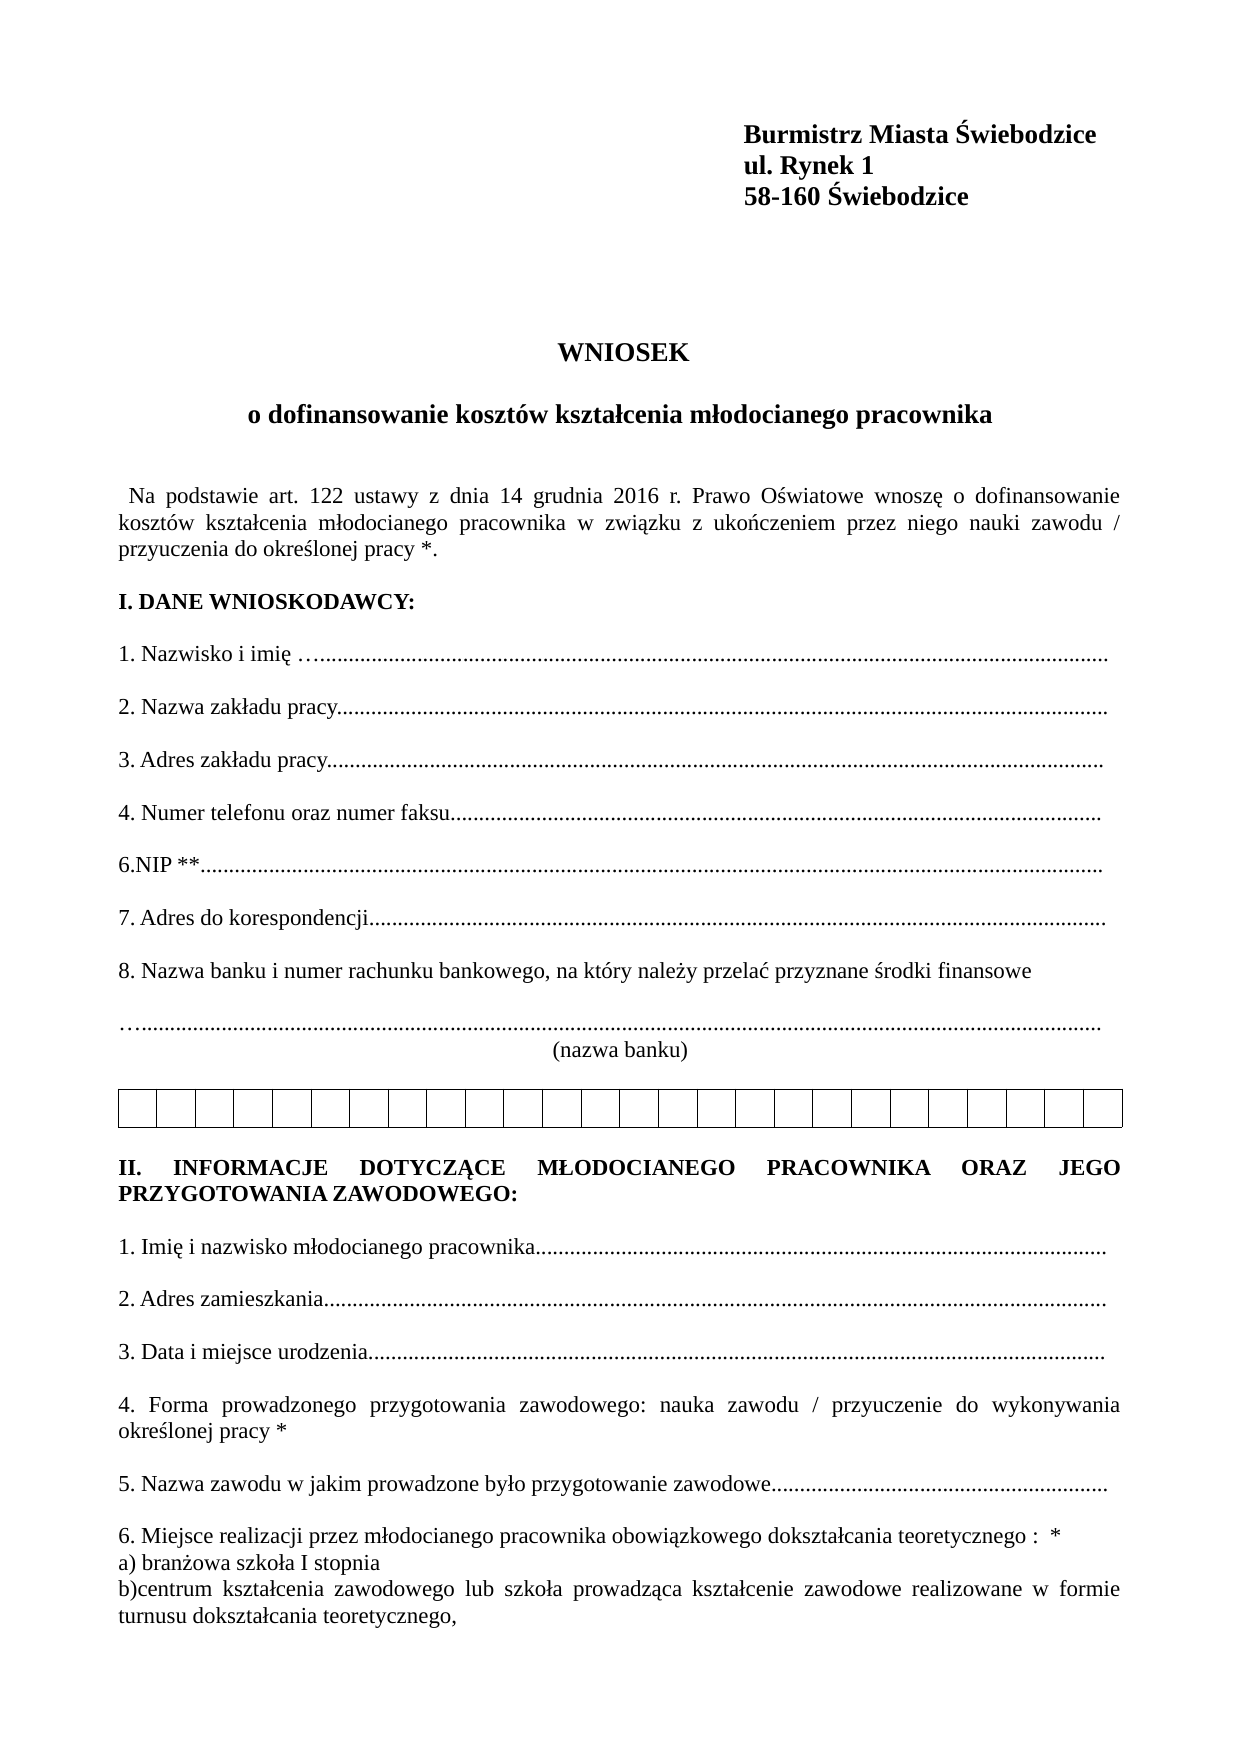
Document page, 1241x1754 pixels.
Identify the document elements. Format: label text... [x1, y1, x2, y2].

text 2. Nazwa zakładu pracy....................................................................................................................................... [118, 693, 1122, 719]
table_header [1084, 1090, 1122, 1127]
text WNIOSEK [118, 336, 1122, 367]
text 1. Imię i nazwisko młodocianego pracownika.................................................................................................... [118, 1233, 1122, 1259]
table_header [891, 1090, 928, 1127]
text 6.NIP **.............................................................................................................................................................. [118, 851, 1122, 878]
table_header [273, 1090, 311, 1127]
text Na podstawie art. 122 ustawy z dnia 14 grudnia 2016 r. Prawo Oświatowe wnoszę o dofinansowanie kosztów kształcenia młodocianego pracownika w związku z ukończeniem przez niego nauki zawodu / przyuczenia do określonej pracy *. [118, 482, 1122, 561]
table_header [157, 1090, 195, 1127]
table_header [736, 1090, 774, 1127]
table_header [1007, 1090, 1044, 1127]
table_header [968, 1090, 1006, 1127]
text (nazwa banku) [118, 1036, 1122, 1062]
table_header [350, 1090, 388, 1127]
table_header [929, 1090, 967, 1127]
table_header [119, 1090, 156, 1127]
table_header [698, 1090, 735, 1127]
text 7. Adres do korespondencji................................................................................................................................. [118, 904, 1122, 930]
table_header [504, 1090, 542, 1127]
text 2. Adres zamieszkania......................................................................................................................................... [118, 1285, 1122, 1312]
text 5. Nazwa zawodu w jakim prowadzone było przygotowanie zawodowe........................................................... [118, 1470, 1122, 1496]
text 8. Nazwa banku i numer rachunku bankowego, na który należy przelać przyznane środki finansowe [118, 957, 1122, 983]
table_header [813, 1090, 851, 1127]
text a) branżowa szkoła I stopnia [118, 1549, 1122, 1575]
table_header [582, 1090, 619, 1127]
text Burmistrz Miasta Świebodzice [118, 118, 1122, 149]
text 3. Adres zakładu pracy........................................................................................................................................ [118, 746, 1122, 772]
text 4. Numer telefonu oraz numer faksu.................................................................................................................. [118, 798, 1122, 825]
table_header [620, 1090, 658, 1127]
text ul. Rynek 1 [118, 149, 1122, 180]
text II. INFORMACJE DOTYCZĄCE MŁODOCIANEGO PRACOWNIKA ORAZ JEGO PRZYGOTOWANIA ZAWODOWEGO: [118, 1154, 1122, 1206]
table_header [389, 1090, 426, 1127]
text 4. Forma prowadzonego przygotowania zawodowego: nauka zawodu / przyuczenie do wykonywania określonej pracy * [118, 1391, 1122, 1443]
text b)centrum kształcenia zawodowego lub szkoła prowadząca kształcenie zawodowe realizowane w formie turnusu dokształcania teoretycznego, [118, 1575, 1122, 1628]
table_header [543, 1090, 581, 1127]
text 1. Nazwisko i imię ….......................................................................................................................................... [118, 640, 1122, 667]
table_header [852, 1090, 890, 1127]
table_header [427, 1090, 465, 1127]
table_header [659, 1090, 697, 1127]
table_header [196, 1090, 233, 1127]
text I. DANE WNIOSKODAWCY: [118, 588, 1122, 614]
table_header [234, 1090, 272, 1127]
table_header [775, 1090, 812, 1127]
text 3. Data i miejsce urodzenia................................................................................................................................. [118, 1338, 1122, 1364]
table_header [312, 1090, 349, 1127]
text o dofinansowanie kosztów kształcenia młodocianego pracownika [118, 398, 1122, 429]
text 58-160 Świebodzice [118, 180, 1122, 212]
table_header [466, 1090, 503, 1127]
table_header [1045, 1090, 1083, 1127]
text …........................................................................................................................................................................ [118, 1009, 1122, 1036]
text 6. Miejsce realizacji przez młodocianego pracownika obowiązkowego dokształcania teoretycznego : * [118, 1523, 1122, 1549]
